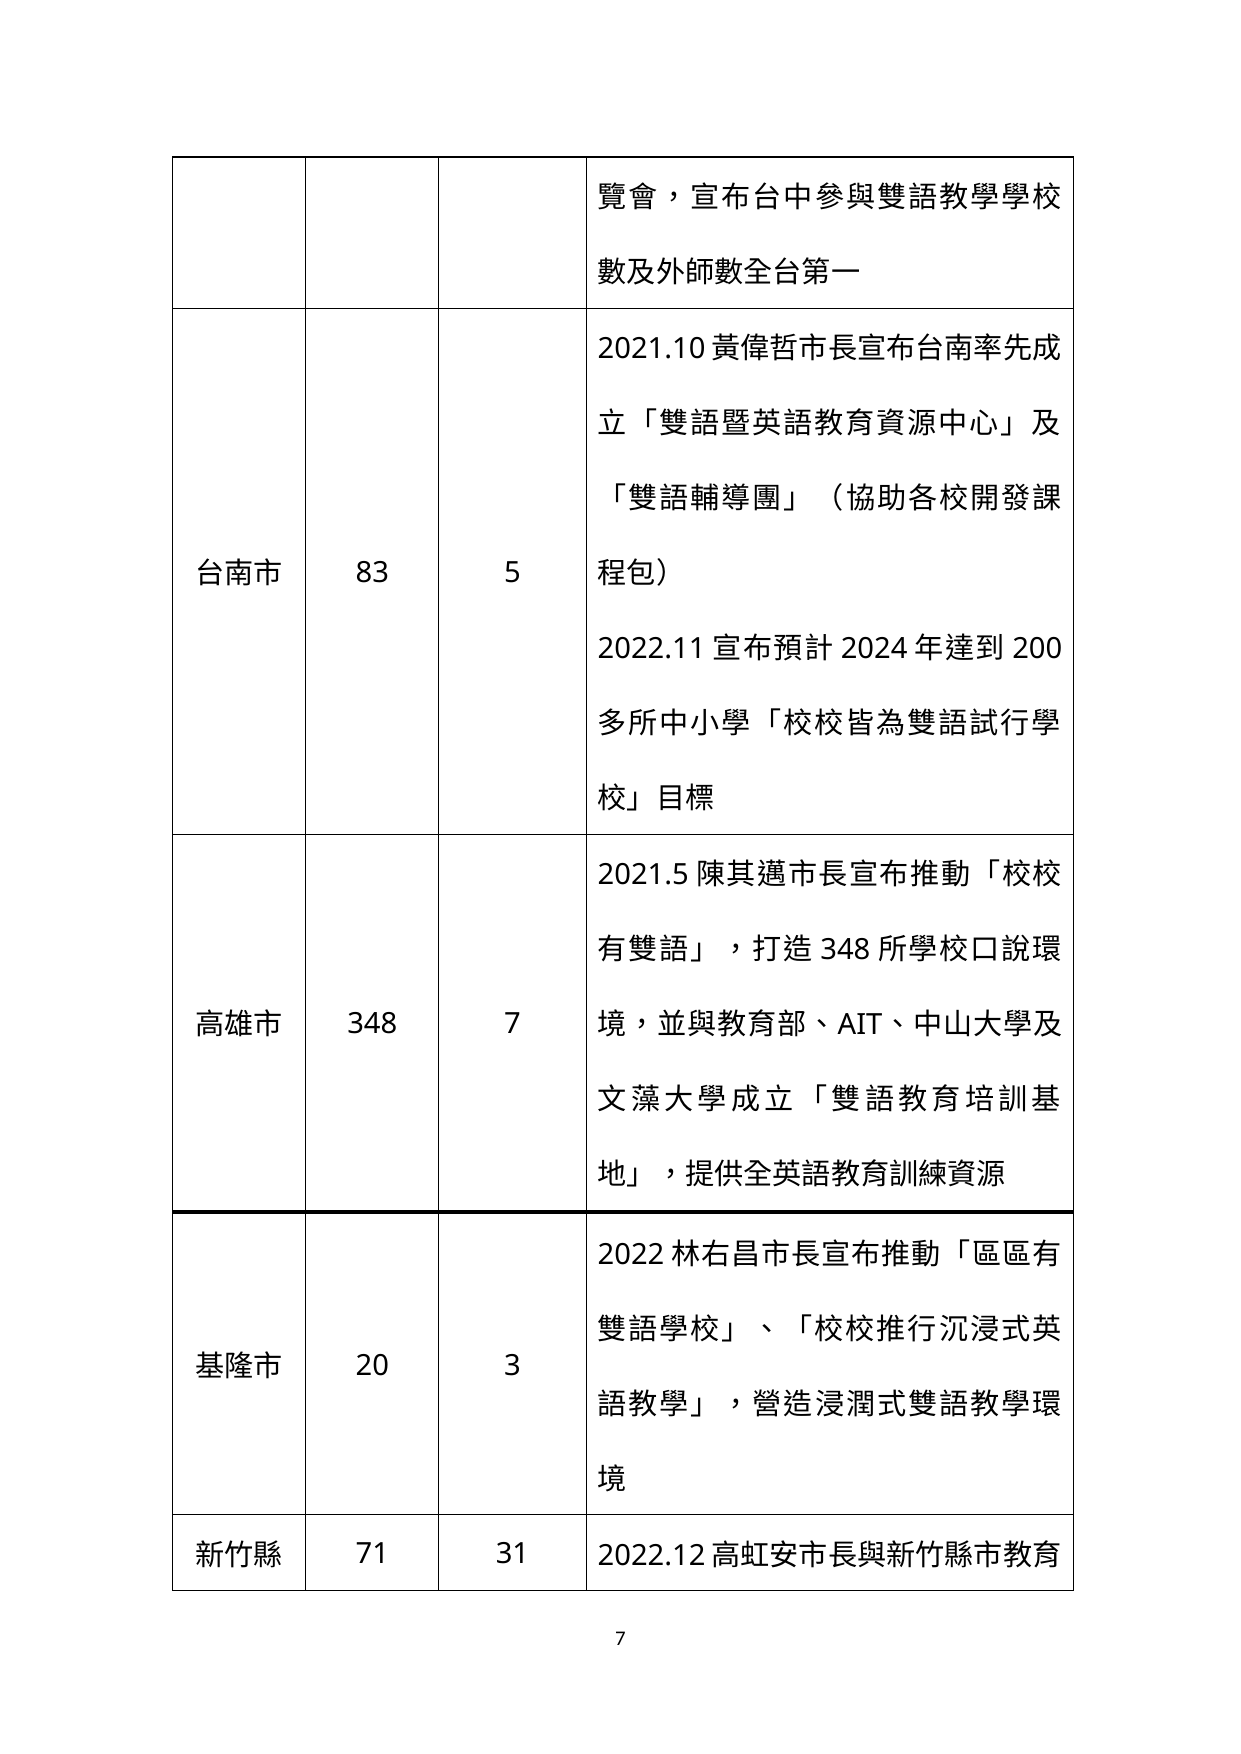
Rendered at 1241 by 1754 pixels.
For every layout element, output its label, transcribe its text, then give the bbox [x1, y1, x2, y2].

table_cell 348 [306, 835, 438, 1209]
table_cell 2021.10黃偉哲市長宣布台南率先成立「雙語暨英語教育資源中心」及「雙語輔導團」（協助各校開發課程包） 2022.11宣布預計2024年達到200多所中小學「校校皆為雙語試行學校」目標 [587, 309, 1073, 833]
table_cell 高雄市 [173, 835, 305, 1209]
table_cell 基隆市 [173, 1214, 305, 1514]
table_cell 新竹縣 [173, 1515, 305, 1590]
table_cell 7 [439, 835, 586, 1209]
table_cell 2021.5陳其邁市長宣布推動「校校有雙語」，打造348所學校口說環境，並與教育部、AIT、中山大學及文藻大學成立「雙語教育培訓基地」，提供全英語教育訓練資源 [587, 835, 1073, 1209]
table_cell 83 [306, 309, 438, 833]
table_cell [173, 158, 305, 307]
table_cell 2022.12高虹安市長與新竹縣市教育 [587, 1515, 1073, 1590]
table_cell 台南市 [173, 309, 305, 833]
table_cell 71 [306, 1515, 438, 1590]
table_cell 31 [439, 1515, 586, 1590]
table_cell [306, 158, 438, 307]
table_cell 3 [439, 1214, 586, 1514]
table_cell [439, 158, 586, 307]
table_cell 覽會，宣布台中參與雙語教學學校數及外師數全台第一 [587, 158, 1073, 307]
table_cell 2022林右昌市長宣布推動「區區有雙語學校」、「校校推行沉浸式英語教學」，營造浸潤式雙語教學環境 [587, 1214, 1073, 1514]
table_cell 20 [306, 1214, 438, 1514]
table_cell 5 [439, 309, 586, 833]
